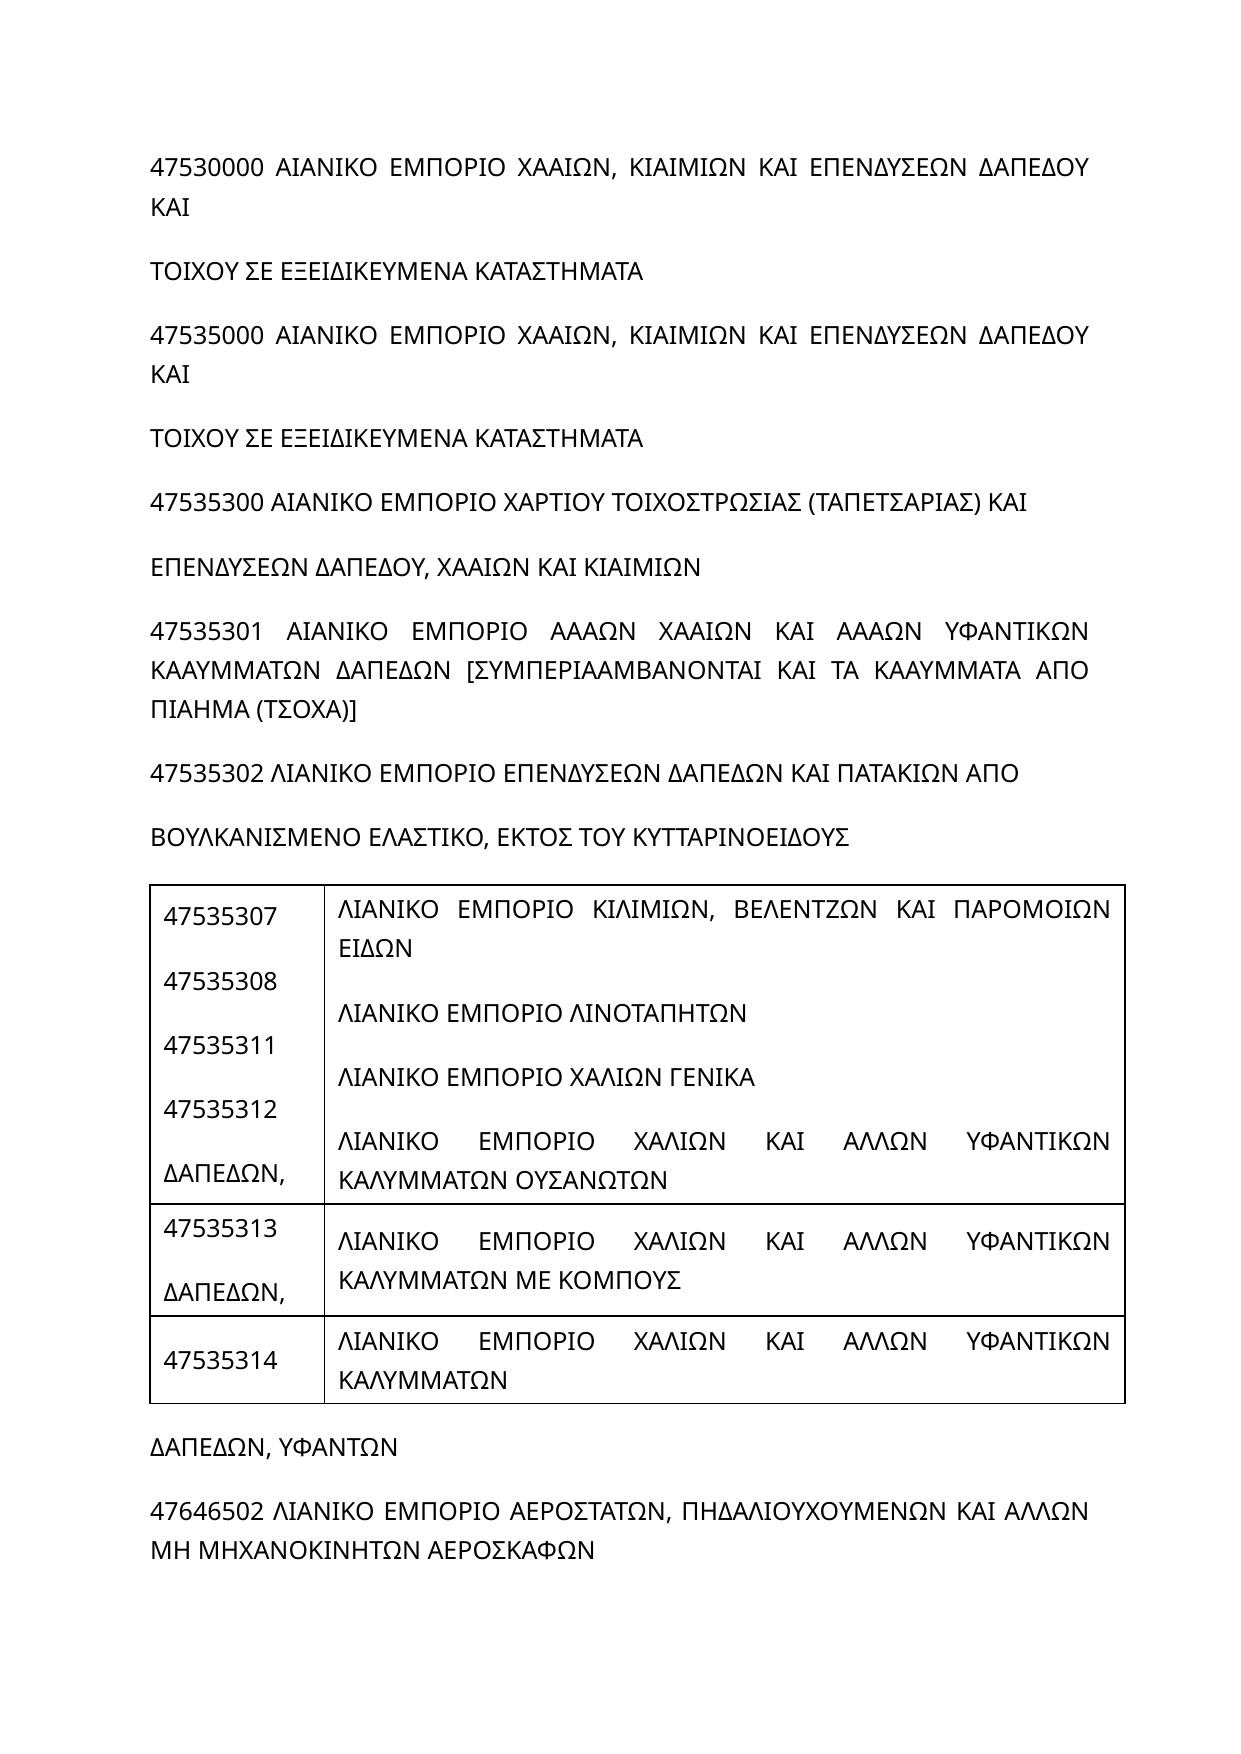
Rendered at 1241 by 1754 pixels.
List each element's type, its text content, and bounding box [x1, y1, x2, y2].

text 47535301 ΑΙΑΝΙΚΟ ΕΜΠΟΡΙΟ ΑΑΑΩΝ ΧΑΑΙΩΝ ΚΑΙ ΑΑΑΩΝ ΥΦΑΝΤΙΚΩΝ ΚΑΑΥΜΜΑΤΩΝ ΔΑΠΕΔΩΝ [ΣΥΜΠΕΡΙΑΑΜΒΑΝΟΝΤΑΙ ΚΑΙ ΤΑ ΚΑΑΥΜΜΑΤΑ ΑΠΟ ΠΙΑΗΜΑ (ΤΣΟΧΑ)] [150, 613, 1090, 726]
table_header ΛΙΑΝΙΚΟ ΕΜΠΟΡΙΟ ΚΙΛΙΜΙΩΝ, ΒΕΛΕΝΤΖΩΝ ΚΑΙ ΠΑΡΟΜΟΙΩΝ ΕΙΔΩΝ ΛΙΑΝΙΚΟ ΕΜΠΟΡΙΟ ΛΙΝΟΤΑΠΗΤΩΝ ΛΙΑΝΙΚΟ ΕΜΠΟΡΙΟ ΧΑΛΙΩΝ ΓΕΝΙΚΑ ΛΙΑΝΙΚΟ ΕΜΠΟΡΙΟ ΧΑΛΙΩΝ ΚΑΙ ΑΛΛΩΝ ΥΦΑΝΤΙΚΩΝ ΚΑΛΥΜΜΑΤΩΝ ΟΥΣΑΝΩΤΩΝ [325, 886, 1124, 1203]
text 47535300 ΑΙΑΝΙΚΟ ΕΜΠΟΡΙΟ ΧΑΡΤΙΟΥ ΤΟΙΧΟΣΤΡΩΣΙΑΣ (ΤΑΠΕΤΣΑΡΙΑΣ) ΚΑΙ [150, 485, 1090, 519]
table_cell ΛΙΑΝΙΚΟ ΕΜΠΟΡΙΟ ΧΑΛΙΩΝ ΚΑΙ ΑΛΛΩΝ ΥΦΑΝΤΙΚΩΝ ΚΑΛΥΜΜΑΤΩΝ ΜΕ ΚΟΜΠΟΥΣ [325, 1205, 1124, 1315]
text 47530000 ΑΙΑΝΙΚΟ ΕΜΠΟΡΙΟ ΧΑΑΙΩΝ, ΚΙΑΙΜΙΩΝ ΚΑΙ ΕΠΕΝΔΥΣΕΩΝ ΔΑΠΕΔΟΥ ΚΑΙ [150, 150, 1090, 223]
text 47535000 ΑΙΑΝΙΚΟ ΕΜΠΟΡΙΟ ΧΑΑΙΩΝ, ΚΙΑΙΜΙΩΝ ΚΑΙ ΕΠΕΝΔΥΣΕΩΝ ΔΑΠΕΔΟΥ ΚΑΙ [150, 317, 1090, 391]
text ΤΟΙΧΟΥ ΣΕ ΕΞΕΙΔΙΚΕΥΜΕΝΑ ΚΑΤΑΣΤΗΜΑΤΑ [150, 253, 1090, 287]
text ΒΟΥΛΚΑΝΙΣΜΕΝΟ ΕΛΑΣΤΙΚΟ, ΕΚΤΟΣ ΤΟΥ ΚΥΤΤΑΡΙΝΟΕΙΔΟΥΣ [150, 820, 1090, 854]
table_cell 47535314 [151, 1317, 324, 1403]
table_cell 47535313 ΔΑΠΕΔΩΝ, [151, 1205, 324, 1315]
text ΔΑΠΕΔΩΝ, ΥΦΑΝΤΩΝ [150, 1429, 1090, 1463]
text 47646502 ΛΙΑΝΙΚΟ ΕΜΠΟΡΙΟ ΑΕΡΟΣΤΑΤΩΝ, ΠΗΔΑΛΙΟΥΧΟΥΜΕΝΩΝ ΚΑΙ ΑΛΛΩΝ ΜΗ ΜΗΧΑΝΟΚΙΝΗΤΩΝ ΑΕΡΟΣΚΑΦΩΝ [150, 1493, 1090, 1567]
text 47535302 ΛΙΑΝΙΚΟ ΕΜΠΟΡΙΟ ΕΠΕΝΔΥΣΕΩΝ ΔΑΠΕΔΩΝ ΚΑΙ ΠΑΤΑΚΙΩΝ ΑΠΟ [150, 756, 1090, 790]
text ΤΟΙΧΟΥ ΣΕ ΕΞΕΙΔΙΚΕΥΜΕΝΑ ΚΑΤΑΣΤΗΜΑΤΑ [150, 421, 1090, 455]
table_cell ΛΙΑΝΙΚΟ ΕΜΠΟΡΙΟ ΧΑΛΙΩΝ ΚΑΙ ΑΛΛΩΝ ΥΦΑΝΤΙΚΩΝ ΚΑΛΥΜΜΑΤΩΝ [325, 1317, 1124, 1403]
text ΕΠΕΝΔΥΣΕΩΝ ΔΑΠΕΔΟΥ, ΧΑΑΙΩΝ ΚΑΙ ΚΙΑΙΜΙΩΝ [150, 549, 1090, 583]
table_header 47535307 47535308 47535311 47535312 ΔΑΠΕΔΩΝ, [151, 886, 324, 1203]
